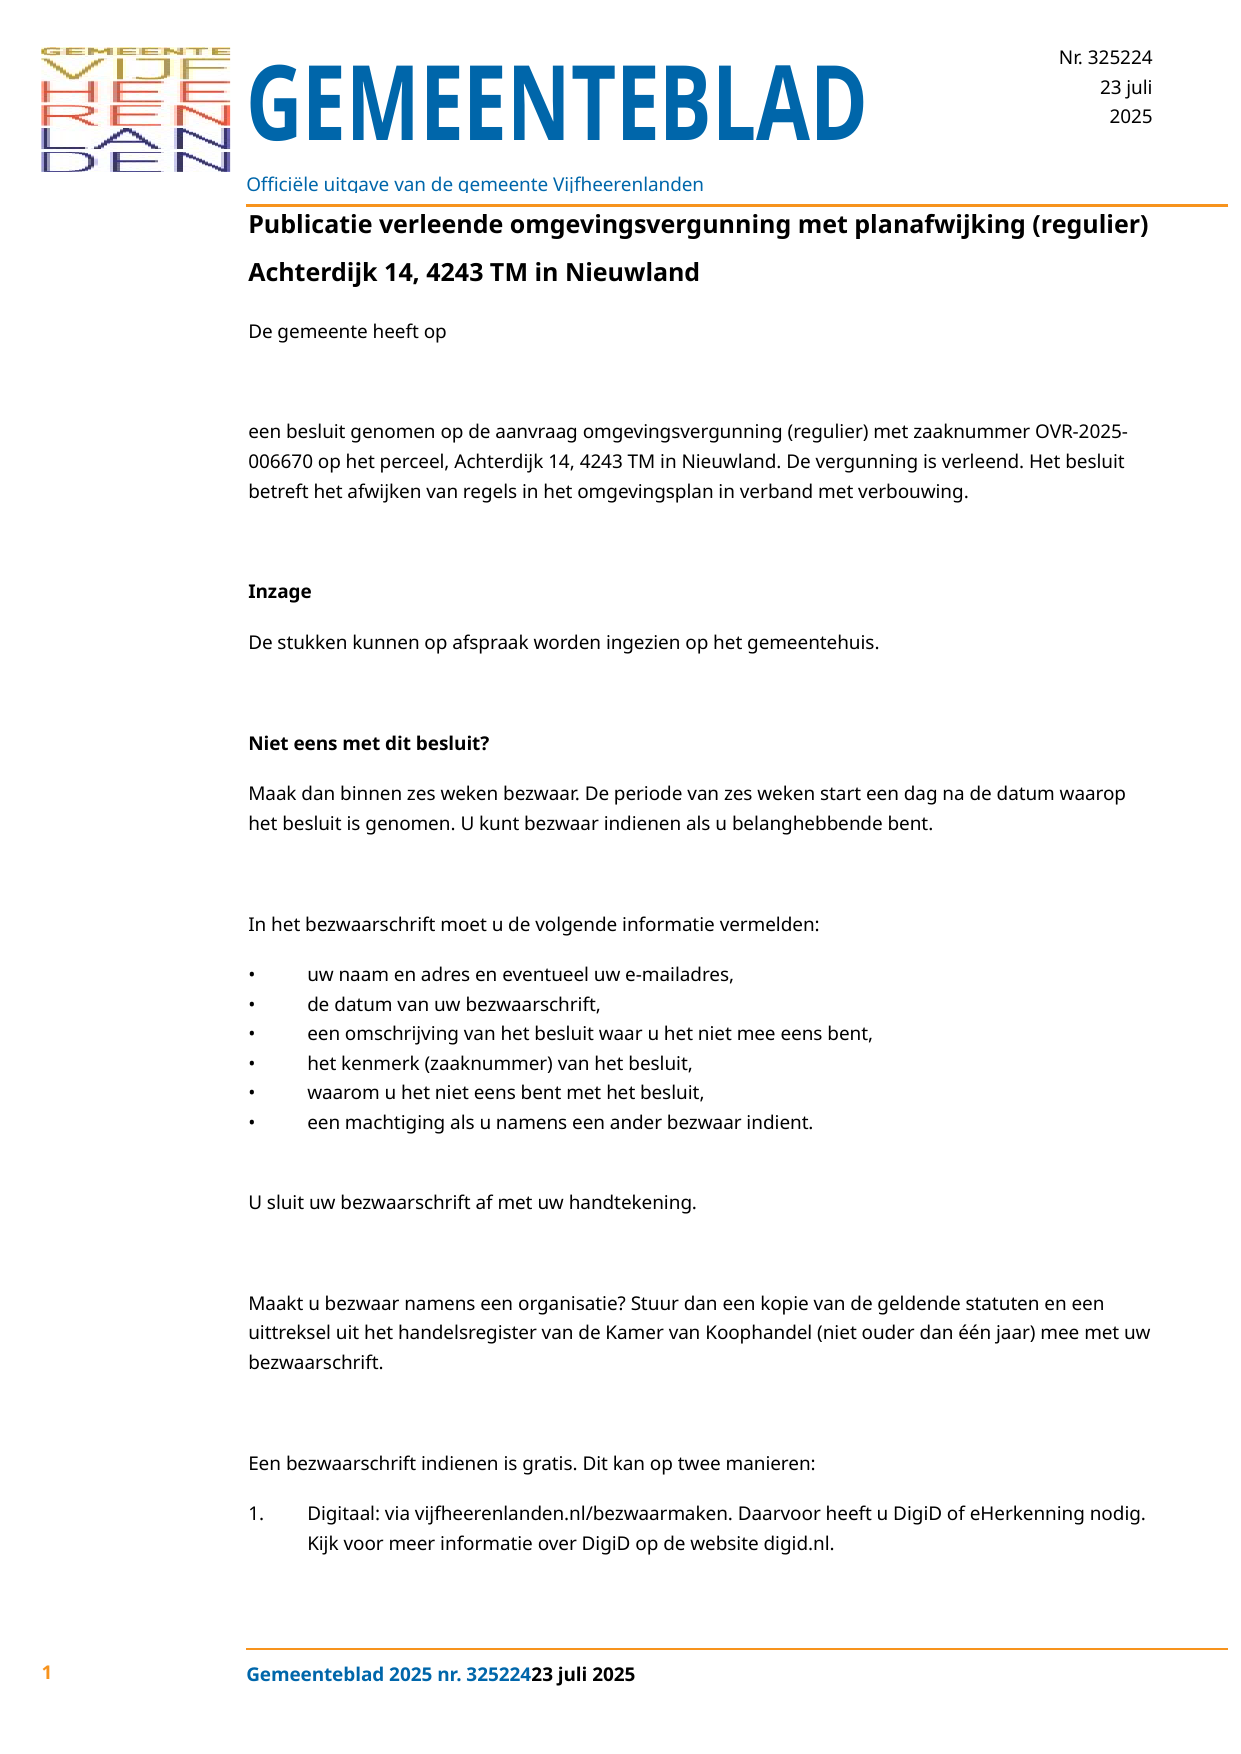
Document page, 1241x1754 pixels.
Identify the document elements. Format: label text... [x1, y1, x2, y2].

text een besluit genomen op de aanvraag omgevingsvergunning (regulier) met zaaknummer OVR-2025-006670 op het perceel, Achterdijk 14, 4243 TM in Nieuwland. De vergunning is verleend. Het besluit betreft het afwijken van regels in het omgevingsplan in verband met verbouwing. [248, 419, 1152, 504]
list Digitaal: via vijfheerenlanden.nl/bezwaarmaken. Daarvoor heeft u DigiD of eHerkenning nodig. Kijk voor meer informatie over DigiD op de website digid.nl. [248, 1500, 1152, 1556]
text U sluit uw bezwaarschrift af met uw handtekening. [248, 1189, 1152, 1215]
text Een bezwaarschrift indienen is gratis. Dit kan op twee manieren: [248, 1450, 1152, 1476]
text De gemeente heeft op [248, 318, 1152, 344]
text In het bezwaarschrift moet u de volgende informatie vermelden: [248, 911, 1152, 937]
list waarom u het niet eens bent met het besluit, [248, 1079, 1152, 1105]
text Niet eens met dit besluit? [248, 730, 1152, 756]
list het kenmerk (zaaknummer) van het besluit, [248, 1050, 1152, 1076]
text De stukken kunnen op afspraak worden ingezien op het gemeentehuis. [248, 629, 1152, 655]
text Maakt u bezwaar namens een organisatie? Stuur dan een kopie van de geldende statuten en een uittreksel uit het handelsregister van de Kamer van Koophandel (niet ouder dan één jaar) mee met uw bezwaarschrift. [248, 1290, 1152, 1375]
list een omschrijving van het besluit waar u het niet mee eens bent, [248, 1020, 1152, 1046]
text Maak dan binnen zes weken bezwaar. De periode van zes weken start een dag na de datum waarop het besluit is genomen. U kunt bezwaar indienen als u belanghebbende bent. [248, 780, 1152, 836]
text Inzage [248, 579, 1152, 604]
list uw naam en adres en eventueel uw e-mailadres, [248, 961, 1152, 987]
list de datum van uw bezwaarschrift, [248, 991, 1152, 1017]
list een machtiging als u namens een ander bezwaar indient. [248, 1109, 1152, 1135]
picture [41, 47, 231, 172]
text Publicatie verleende omgevingsvergunning met planafwijking (regulier) Achterdijk 14, 4243 TM in Nieuwland [248, 207, 1152, 288]
